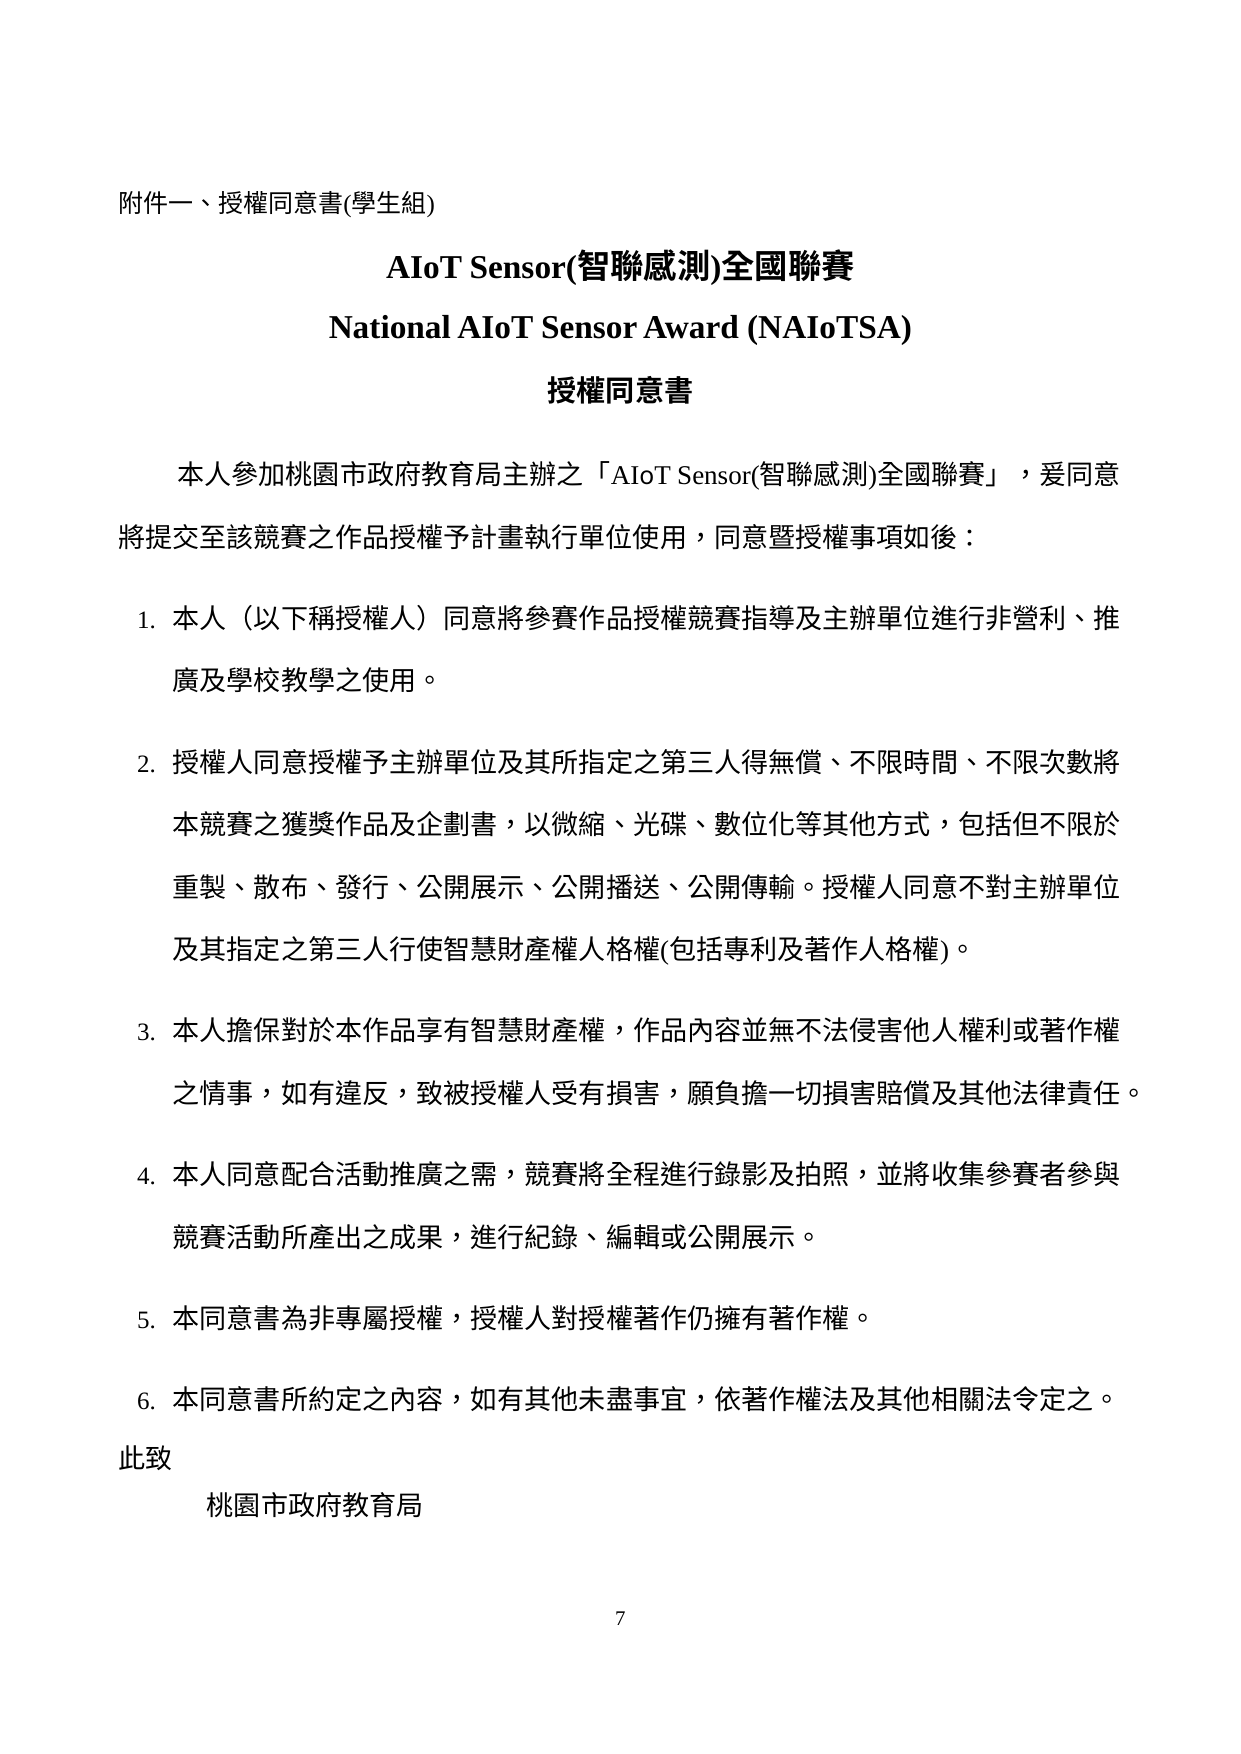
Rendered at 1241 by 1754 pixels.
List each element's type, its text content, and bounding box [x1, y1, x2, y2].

text 附件一、授權同意書(學生組) [118, 160, 1122, 222]
text 此致 [118, 1437, 1072, 1477]
text 本人參加桃園市政府教育局主辦之「AIoT Sensor(智聯感測)全國聯賽」，爰同意將提交至該競賽之作品授權予計畫執行單位使用，同意暨授權事項如後： [118, 431, 1122, 556]
list 本同意書為非專屬授權，授權人對授權著作仍擁有著作權。 [137, 1275, 1122, 1337]
list 授權人同意授權予主辦單位及其所指定之第三人得無償、不限時間、不限次數將本競賽之獲獎作品及企劃書，以微縮、光碟、數位化等其他方式，包括但不限於重製、散布、發行、公開展示、公開播送、公開傳輸。授權人同意不對主辦單位及其指定之第三人行使智慧財產權人格權(包括專利及著作人格權)。 [137, 718, 1122, 968]
list 本人（以下稱授權人）同意將參賽作品授權競賽指導及主辦單位進行非營利、推廣及學校教學之使用。 [137, 575, 1122, 700]
list 本同意書所約定之內容，如有其他未盡事宜，依著作權法及其他相關法令定之。 [137, 1356, 1122, 1418]
list 本人同意配合活動推廣之需，競賽將全程進行錄影及拍照，並將收集參賽者參與競賽活動所產出之成果，進行紀錄、編輯或公開展示。 [137, 1131, 1122, 1256]
text 授權同意書 [118, 347, 1122, 410]
list 本人擔保對於本作品享有智慧財產權，作品內容並無不法侵害他人權利或著作權之情事，如有違反，致被授權人受有損害，願負擔一切損害賠償及其他法律責任。 [137, 987, 1122, 1112]
text National AIoT Sensor Award (NAIoTSA) [118, 285, 1122, 347]
text 桃園市政府教育局 [118, 1484, 1072, 1523]
text AIoT Sensor(智聯感測)全國聯賽 [118, 222, 1122, 285]
